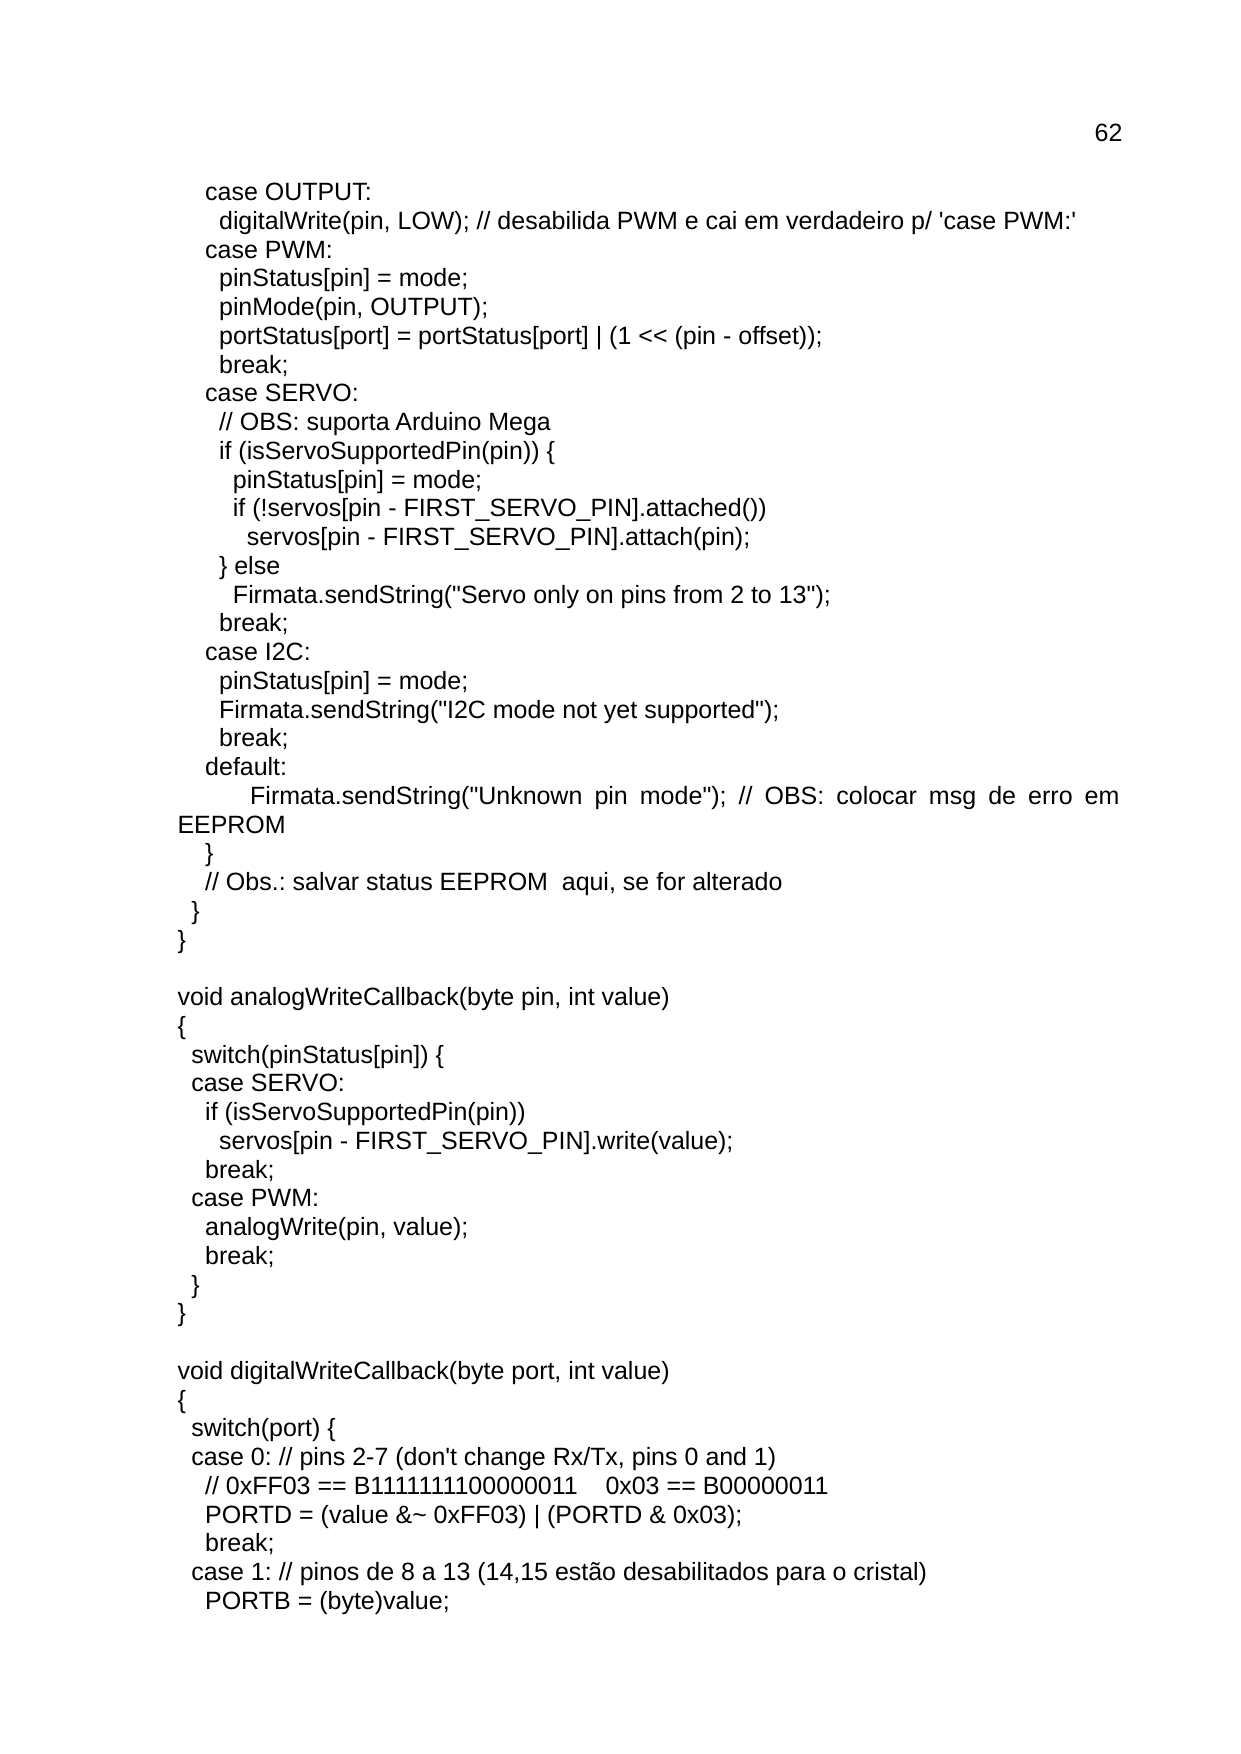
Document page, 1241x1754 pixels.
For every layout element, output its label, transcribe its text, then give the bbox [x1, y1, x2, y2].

text case OUTPUT: [177, 177, 1122, 206]
text case I2C: [177, 637, 1122, 666]
text } [177, 924, 1122, 953]
text void digitalWriteCallback(byte port, int value) [177, 1356, 1122, 1384]
text } else [177, 551, 1122, 579]
text break; [177, 349, 1122, 378]
text break; [177, 608, 1122, 637]
text Firmata.sendString("I2C mode not yet supported"); [177, 694, 1122, 723]
text case 1: // pinos de 8 a 13 (14,15 estão desabilitados para o cristal) [177, 1557, 1122, 1586]
text Firmata.sendString("Servo only on pins from 2 to 13"); [177, 579, 1122, 608]
text // OBS: suporta Arduino Mega [177, 407, 1122, 436]
text analogWrite(pin, value); [177, 1212, 1122, 1241]
text } [177, 1269, 1122, 1298]
text pinStatus[pin] = mode; [177, 666, 1122, 694]
text switch(pinStatus[pin]) { [177, 1039, 1122, 1068]
text { [177, 1011, 1122, 1039]
text if (!servos[pin - FIRST_SERVO_PIN].attached()) [177, 493, 1122, 522]
text servos[pin - FIRST_SERVO_PIN].attach(pin); [177, 522, 1122, 551]
text { [177, 1384, 1122, 1413]
text case SERVO: [177, 1068, 1122, 1097]
text break; [177, 1241, 1122, 1269]
text switch(port) { [177, 1413, 1122, 1442]
text digitalWrite(pin, LOW); // desabilida PWM e cai em verdadeiro p/ 'case PWM:' [177, 206, 1122, 234]
text pinMode(pin, OUTPUT); [177, 292, 1122, 321]
text } [177, 1298, 1122, 1327]
text default: [177, 752, 1122, 781]
text pinStatus[pin] = mode; [177, 263, 1122, 292]
text if (isServoSupportedPin(pin)) [177, 1097, 1122, 1126]
text case PWM: [177, 234, 1122, 263]
text } [177, 838, 1122, 867]
text break; [177, 1528, 1122, 1557]
text // 0xFF03 == B1111111100000011 0x03 == B00000011 [177, 1471, 1122, 1499]
text break; [177, 723, 1122, 752]
text case SERVO: [177, 378, 1122, 407]
text // Obs.: salvar status EEPROM aqui, se for alterado [177, 867, 1122, 896]
text Firmata.sendString("Unknown pin mode"); // OBS: colocar msg de erro em EEPROM [177, 781, 1122, 838]
text case 0: // pins 2-7 (don't change Rx/Tx, pins 0 and 1) [177, 1442, 1122, 1471]
text void analogWriteCallback(byte pin, int value) [177, 982, 1122, 1011]
text case PWM: [177, 1183, 1122, 1212]
text servos[pin - FIRST_SERVO_PIN].write(value); [177, 1126, 1122, 1154]
text if (isServoSupportedPin(pin)) { [177, 436, 1122, 464]
text pinStatus[pin] = mode; [177, 464, 1122, 493]
text PORTD = (value &~ 0xFF03) | (PORTD & 0x03); [177, 1499, 1122, 1528]
text break; [177, 1154, 1122, 1183]
text PORTB = (byte)value; [177, 1586, 1122, 1614]
text } [177, 896, 1122, 924]
text portStatus[port] = portStatus[port] | (1 << (pin - offset)); [177, 321, 1122, 349]
